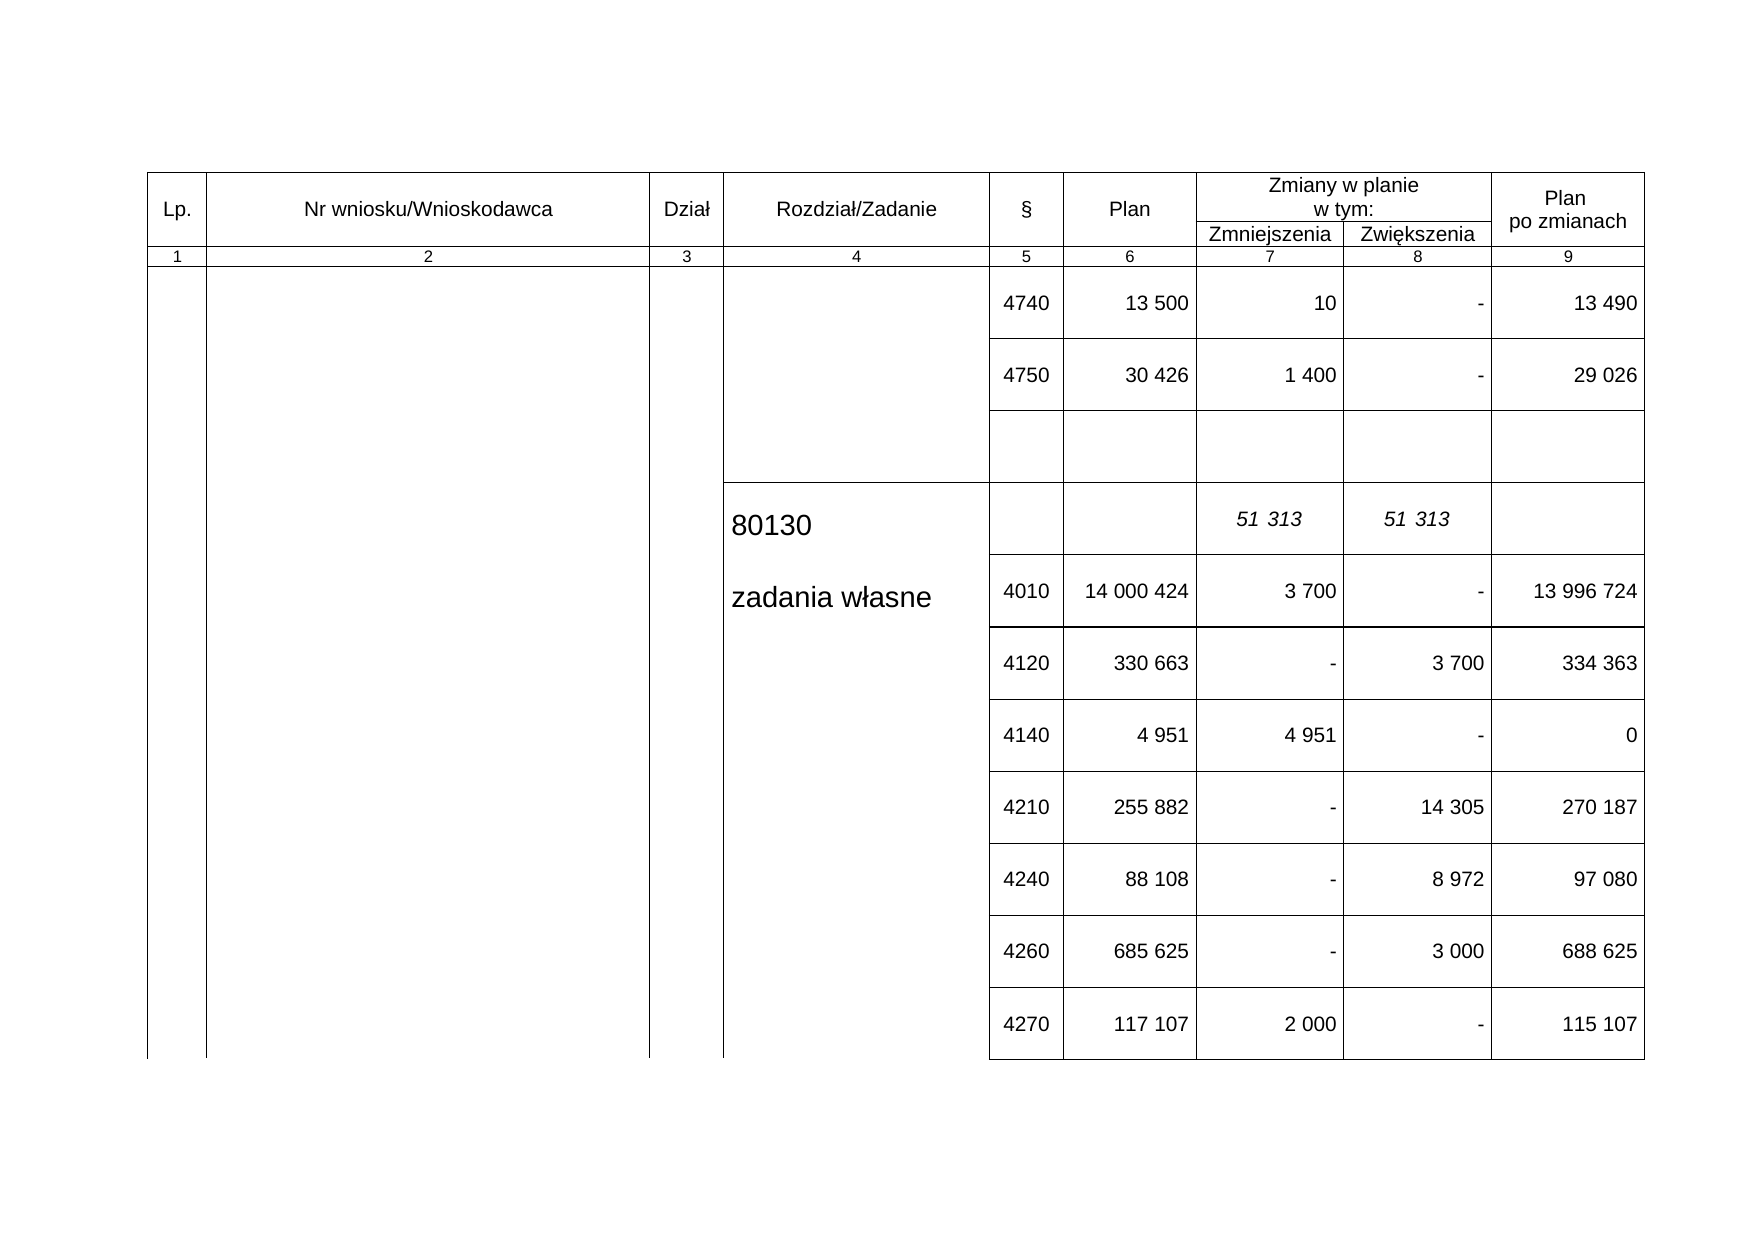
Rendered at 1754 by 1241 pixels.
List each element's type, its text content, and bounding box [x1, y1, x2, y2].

table_cell 4120 [990, 628, 1063, 698]
table_cell - [1197, 916, 1343, 987]
table_cell 2 [207, 247, 649, 266]
table_header Zmiany w planie w tym: [1197, 173, 1491, 221]
table_cell 3 700 [1197, 555, 1343, 626]
table_cell [148, 482, 206, 554]
table_cell 14 000 424 [1064, 555, 1196, 626]
table_cell [148, 987, 207, 1059]
table_cell [148, 771, 206, 843]
table_cell [148, 410, 206, 482]
table_header Lp. [148, 173, 206, 246]
table_cell - [1344, 700, 1491, 771]
table_cell [650, 482, 723, 554]
table_cell 7 [1197, 247, 1343, 266]
table_cell 4270 [990, 988, 1063, 1059]
table_cell [207, 915, 649, 987]
table_cell [207, 482, 649, 554]
table_cell [650, 915, 723, 987]
table_cell 117 107 [1064, 988, 1196, 1059]
table_cell 334 363 [1492, 628, 1644, 698]
table_cell [724, 843, 989, 915]
table_cell 4750 [990, 339, 1063, 410]
table_cell [207, 410, 649, 482]
table_cell [1344, 411, 1491, 482]
table_cell [650, 771, 723, 843]
table_cell 1 400 [1197, 339, 1343, 410]
table_header Dział [650, 173, 723, 246]
table_cell [148, 915, 206, 987]
table_cell [724, 771, 989, 843]
table_cell [724, 699, 989, 771]
table_cell 3 [650, 247, 723, 266]
table_cell [650, 699, 723, 771]
table_cell 10 [1197, 267, 1343, 338]
table_cell [990, 411, 1063, 482]
table_cell zadania własne [724, 554, 989, 626]
table_cell [207, 626, 649, 698]
table_cell [207, 843, 649, 915]
table_cell 4240 [990, 844, 1063, 915]
table_cell - [1344, 988, 1491, 1059]
table_header Plan po zmianach [1492, 173, 1644, 246]
table_cell [207, 771, 649, 843]
table_cell 330 663 [1064, 628, 1196, 698]
table_cell 685 625 [1064, 916, 1196, 987]
table_cell 51 313 [1344, 483, 1491, 554]
table_cell [724, 987, 989, 1059]
table_cell 4260 [990, 916, 1063, 987]
table_cell [724, 267, 989, 338]
table_cell 8 [1344, 247, 1491, 266]
table_cell Zmniejszenia [1197, 222, 1343, 246]
table_cell 4010 [990, 555, 1063, 626]
table_cell [724, 338, 989, 410]
table_cell [1492, 411, 1644, 482]
table_cell 255 882 [1064, 772, 1196, 843]
table_cell 8 972 [1344, 844, 1491, 915]
table_cell [148, 267, 206, 338]
table_cell [650, 554, 723, 626]
table_cell 3 700 [1344, 628, 1491, 698]
table_cell 3 000 [1344, 916, 1491, 987]
table_cell 29 026 [1492, 339, 1644, 410]
table_cell [724, 915, 989, 987]
table_cell [207, 987, 650, 1059]
table_cell 4 951 [1064, 700, 1196, 771]
table_cell [148, 843, 206, 915]
table_cell [148, 699, 206, 771]
table_cell [207, 554, 649, 626]
table_cell [1492, 483, 1644, 554]
table_cell [207, 267, 649, 338]
table_cell [650, 843, 723, 915]
table_cell 6 [1064, 247, 1196, 266]
table_cell 688 625 [1492, 916, 1644, 987]
table_cell 2 000 [1197, 988, 1343, 1059]
table_cell [148, 626, 206, 698]
table_cell - [1197, 844, 1343, 915]
table_cell [724, 410, 989, 482]
table_cell 9 [1492, 247, 1644, 266]
table_cell - [1197, 628, 1343, 698]
table_cell 0 [1492, 700, 1644, 771]
table_cell [148, 338, 206, 410]
table_cell - [1197, 772, 1343, 843]
table_cell 88 108 [1064, 844, 1196, 915]
table_cell - [1344, 339, 1491, 410]
table_cell 4740 [990, 267, 1063, 338]
table_cell 4 [724, 247, 989, 266]
table_cell 14 305 [1344, 772, 1491, 843]
table_cell [650, 626, 723, 698]
table_cell [650, 410, 723, 482]
table_cell [1197, 411, 1343, 482]
table_cell [650, 987, 724, 1059]
table_cell 5 [990, 247, 1063, 266]
table_cell 4 951 [1197, 700, 1343, 771]
table_cell [724, 626, 989, 698]
table_cell [148, 554, 206, 626]
table_cell 4210 [990, 772, 1063, 843]
table_cell [650, 338, 723, 410]
table_cell - [1344, 267, 1491, 338]
table_header § [990, 173, 1063, 246]
table_cell - [1344, 555, 1491, 626]
table_cell [650, 267, 723, 338]
table_cell [207, 338, 649, 410]
table_cell [1064, 483, 1196, 554]
table_cell Zwiększenia [1344, 222, 1491, 246]
table_header Nr wniosku/Wnioskodawca [207, 173, 649, 246]
table_cell 51 313 [1197, 483, 1343, 554]
table_cell 30 426 [1064, 339, 1196, 410]
table_cell 13 500 [1064, 267, 1196, 338]
table_cell 4140 [990, 700, 1063, 771]
table_header Rozdział/Zadanie [724, 173, 989, 246]
table_cell 1 [148, 247, 206, 266]
table_header Plan [1064, 173, 1196, 246]
table_cell 13 996 724 [1492, 555, 1644, 626]
table_cell 270 187 [1492, 772, 1644, 843]
table_cell [207, 699, 649, 771]
table_cell [990, 483, 1063, 554]
table_cell 115 107 [1492, 988, 1644, 1059]
table_cell 97 080 [1492, 844, 1644, 915]
table_cell [1064, 411, 1196, 482]
table_cell 80130 [724, 483, 989, 554]
table_cell 13 490 [1492, 267, 1644, 338]
